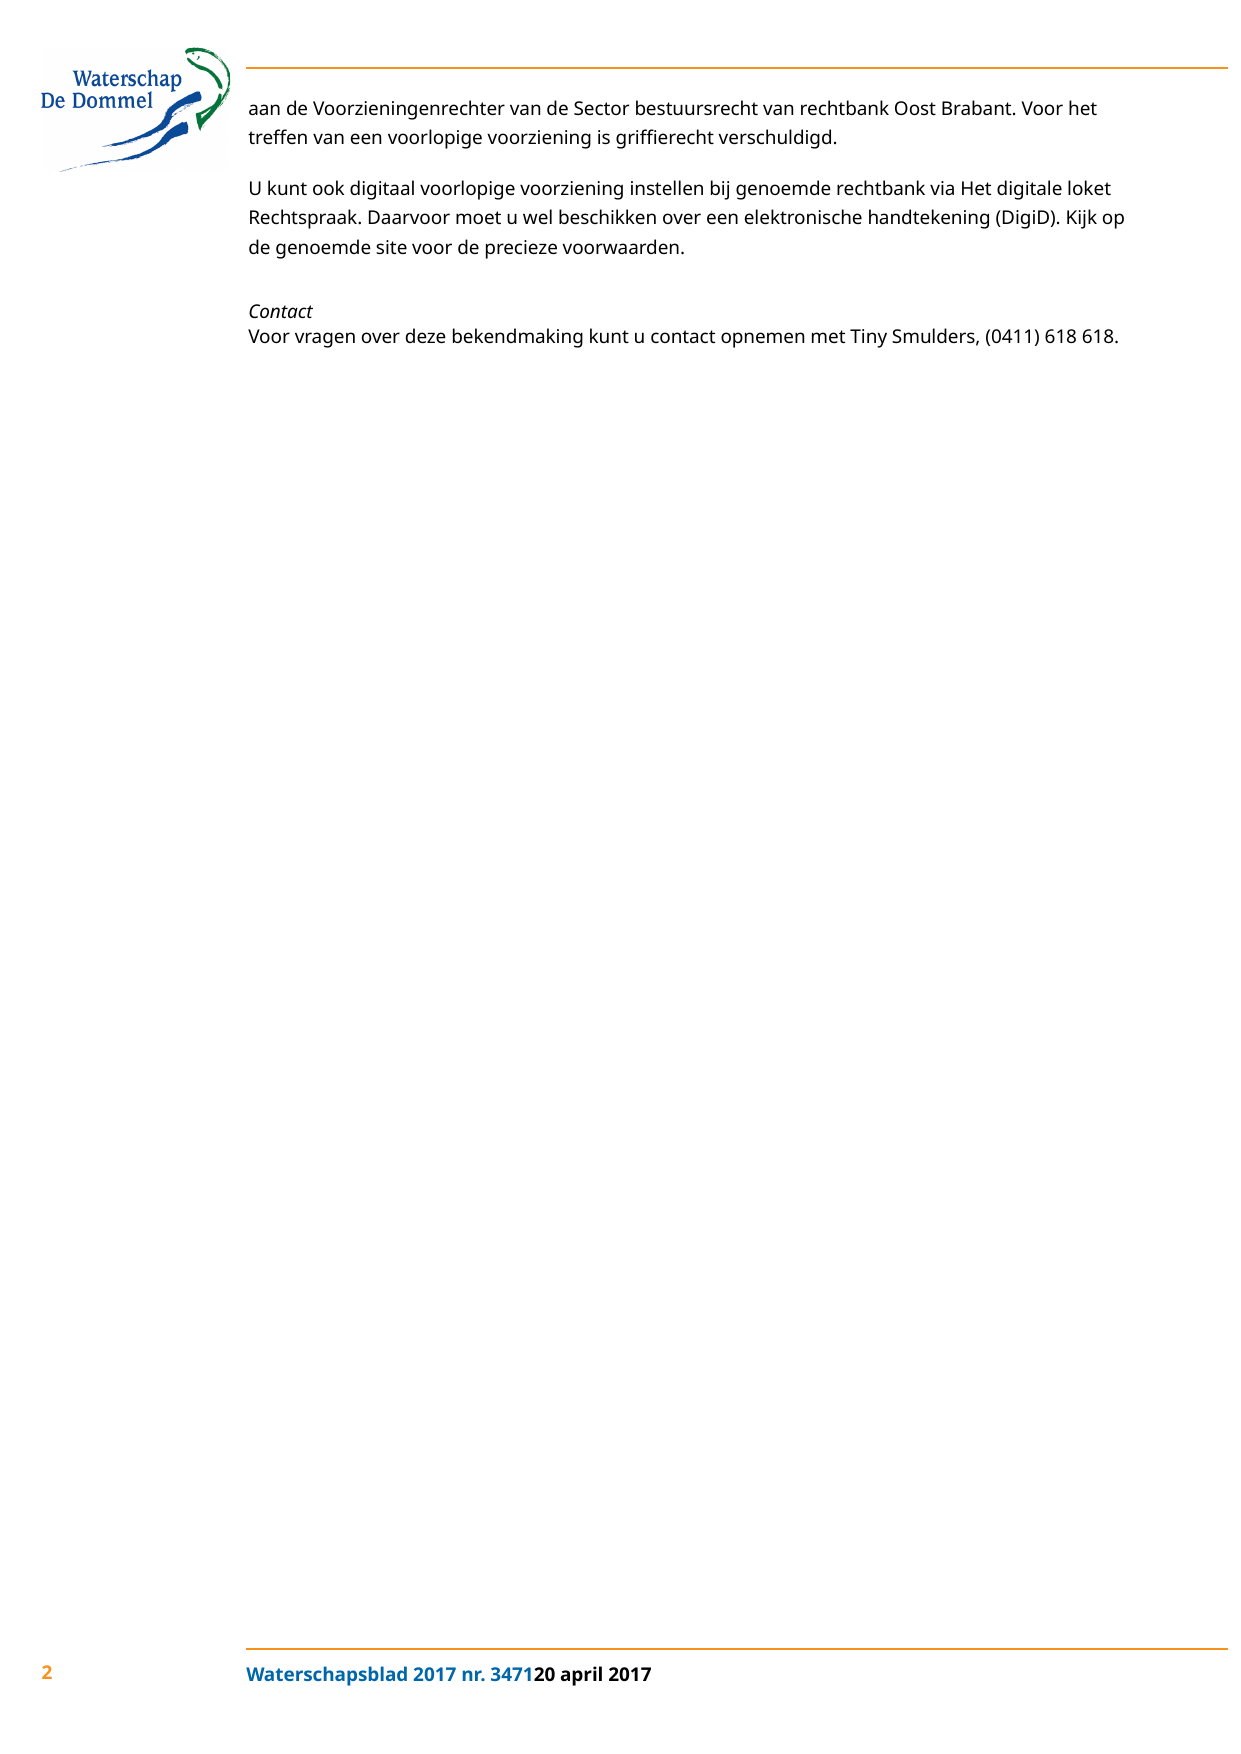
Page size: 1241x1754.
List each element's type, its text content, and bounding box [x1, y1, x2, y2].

text aan de Voorzieningenrechter van de Sector bestuursrecht van rechtbank Oost Brabant. Voor het treffen van een voorlopige voorziening is griffierecht verschuldigd. [248, 95, 1152, 150]
text Contact [248, 298, 1152, 324]
picture [41, 47, 231, 172]
text Voor vragen over deze bekendmaking kunt u contact opnemen met Tiny Smulders, (0411) 618 618. [248, 324, 1152, 349]
text U kunt ook digitaal voorlopige voorziening instellen bij genoemde rechtbank via Het digitale loket Rechtspraak. Daarvoor moet u wel beschikken over een elektronische handtekening (DigiD). Kijk op de genoemde site voor de precieze voorwaarden. [248, 175, 1152, 260]
